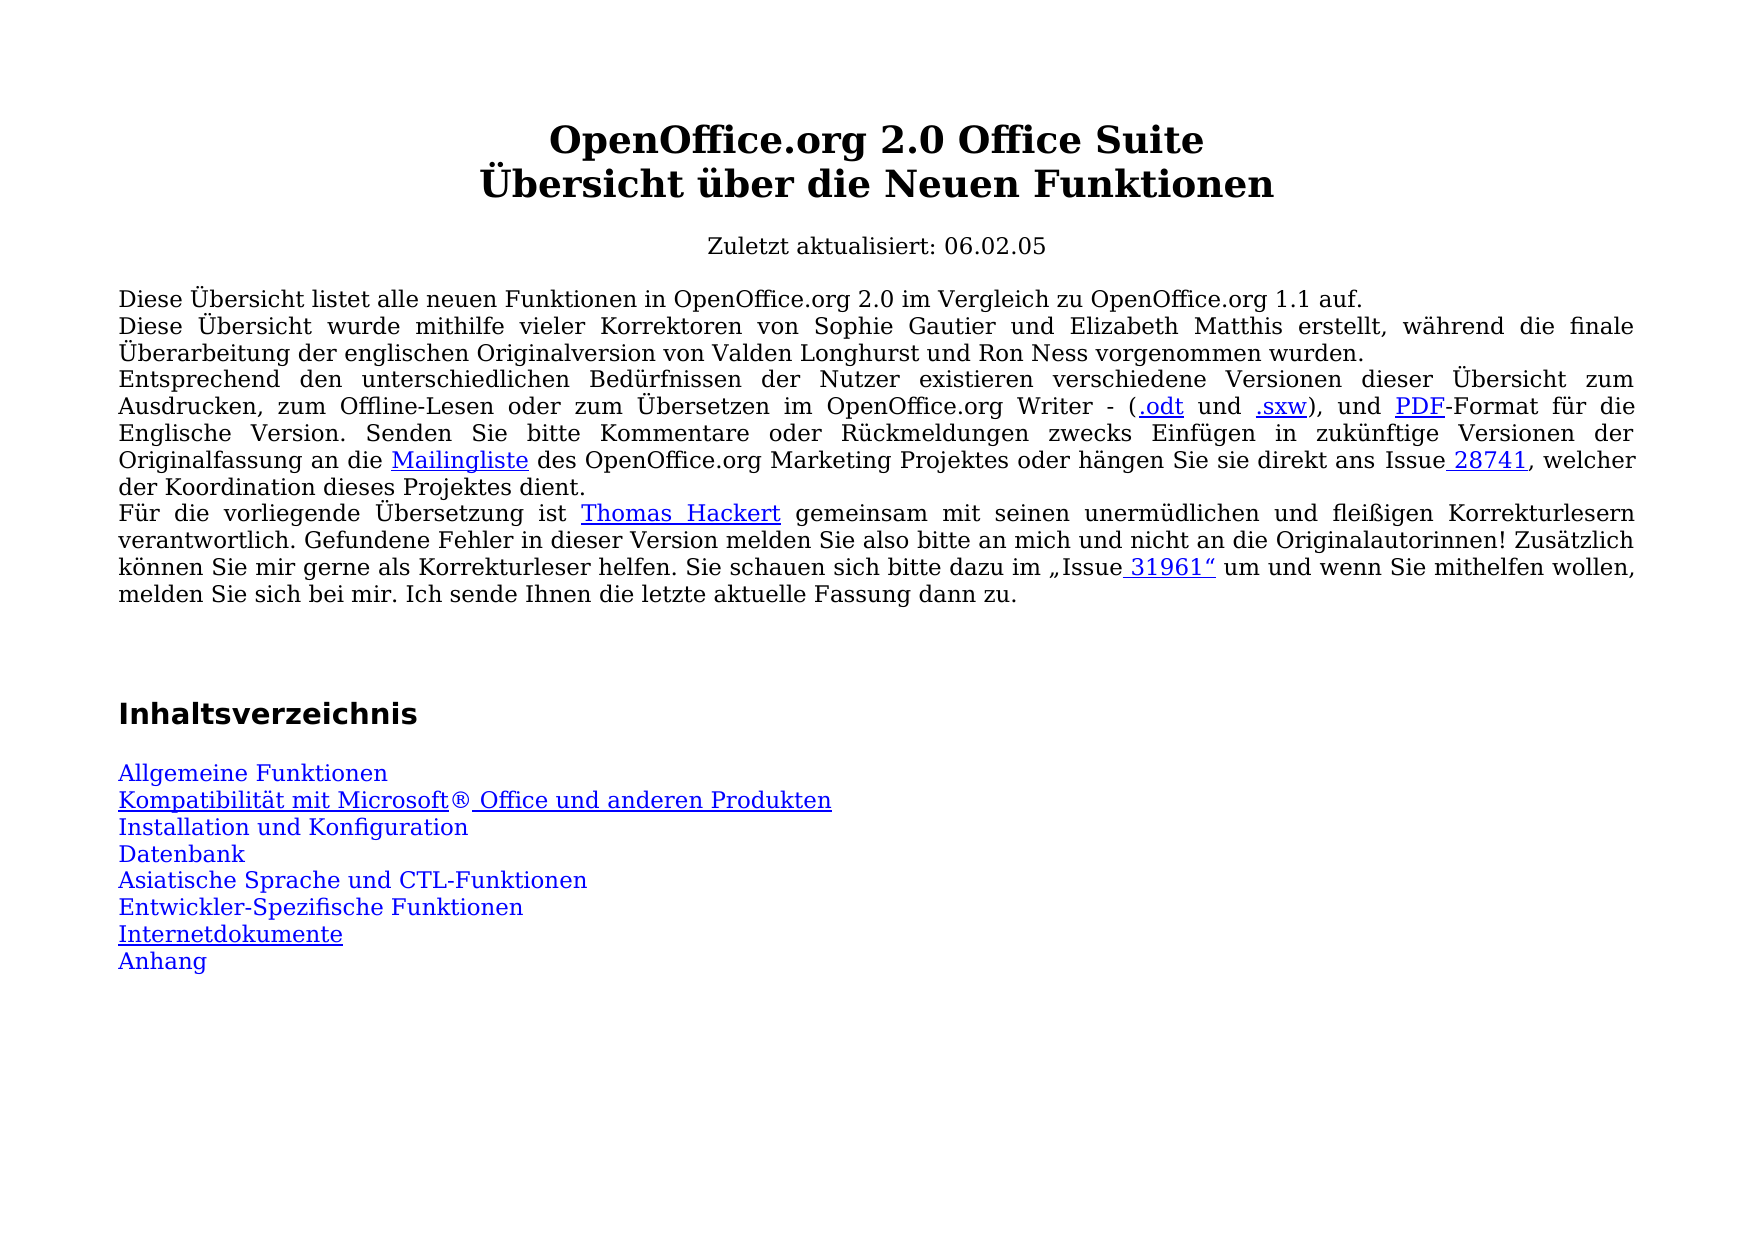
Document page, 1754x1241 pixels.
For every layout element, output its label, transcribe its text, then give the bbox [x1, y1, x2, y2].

subtitle OpenOffice.org 2.0 Office Suite Übersicht über die Neuen Funktionen [118, 118, 1636, 206]
text Anhang [118, 948, 1636, 975]
text Entwickler-Spezifische Funktionen [118, 894, 1636, 921]
text Diese Übersicht listet alle neuen Funktionen in OpenOffice.org 2.0 im Vergleich zu OpenOffice.org 1.1 auf. [118, 286, 1636, 313]
text Für die vorliegende Übersetzung ist Thomas Hackert gemeinsam mit seinen unermüdlichen und fleißigen Korrekturlesern verantwortlich. Gefundene Fehler in dieser Version melden Sie also bitte an mich und nicht an die Originalautorinnen! Zusätzlich können Sie mir gerne als Korrekturleser helfen. Sie schauen sich bitte dazu im „Issue 31961“ um und wenn Sie mithelfen wollen, melden Sie sich bei mir. Ich sende Ihnen die letzte aktuelle Fassung dann zu. [118, 501, 1636, 608]
text Kompatibilität mit Microsoft® Office und anderen Produkten [118, 787, 1636, 814]
text Internetdokumente [118, 921, 1636, 948]
text Datenbank [118, 841, 1636, 868]
text Zuletzt aktualisiert: 06.02.05 [118, 233, 1636, 259]
text Asiatische Sprache und CTL-Funktionen [118, 868, 1636, 894]
text Installation und Konfiguration [118, 814, 1636, 841]
text Allgemeine Funktionen [118, 761, 1636, 787]
text Entsprechend den unterschiedlichen Bedürfnissen der Nutzer existieren verschiedene Versionen dieser Übersicht zum Ausdrucken, zum Offline-Lesen oder zum Übersetzen im OpenOffice.org Writer - (.odt und .sxw), und PDF-Format für die Englische Version. Senden Sie bitte Kommentare oder Rückmeldungen zwecks Einfügen in zukünftige Versionen der Originalfassung an die Mailingliste des OpenOffice.org Marketing Projektes oder hängen Sie sie direkt ans Issue 28741, welcher der Koordination dieses Projektes dient. [118, 367, 1636, 501]
subtitle Inhaltsverzeichnis [118, 697, 1636, 731]
